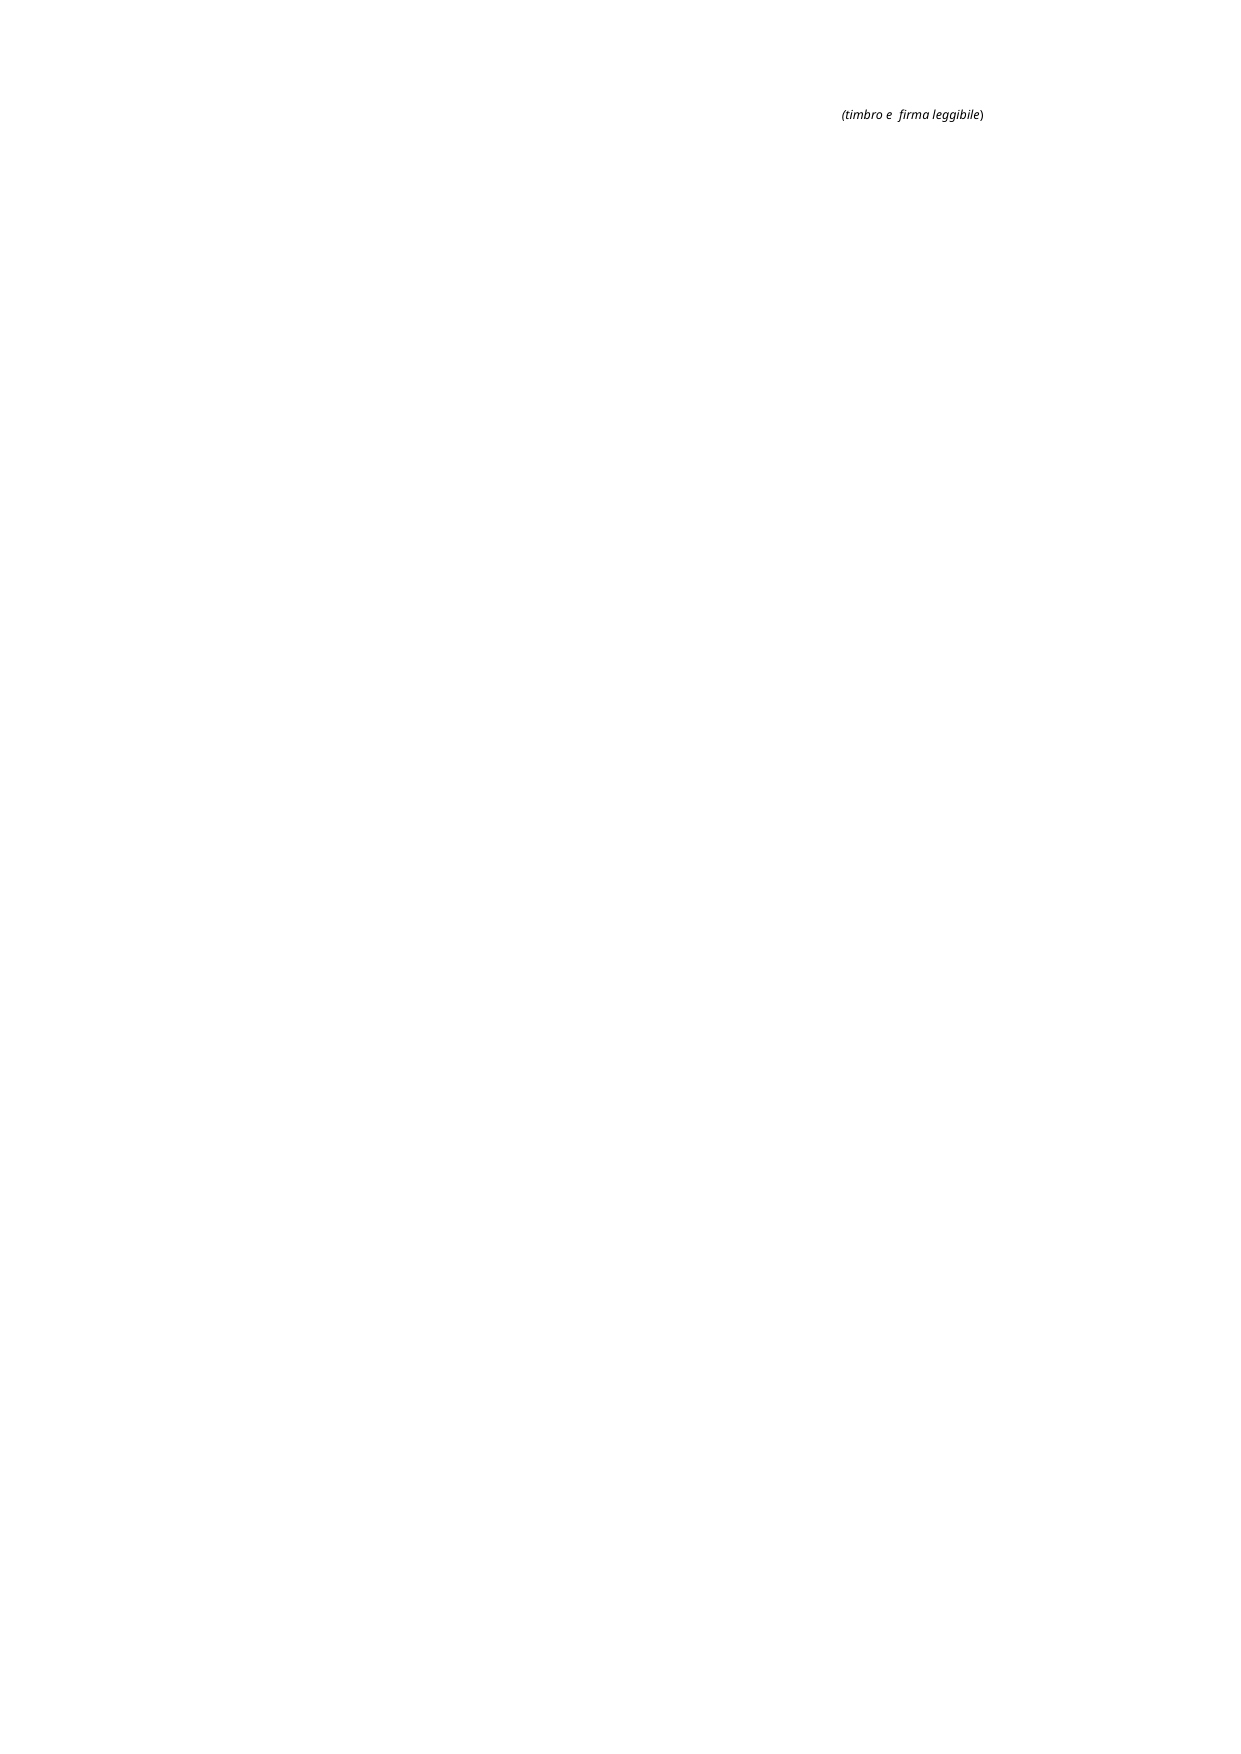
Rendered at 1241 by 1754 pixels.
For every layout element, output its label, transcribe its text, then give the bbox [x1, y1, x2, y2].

text (timbro e firma leggibile) [842, 106, 1140, 123]
